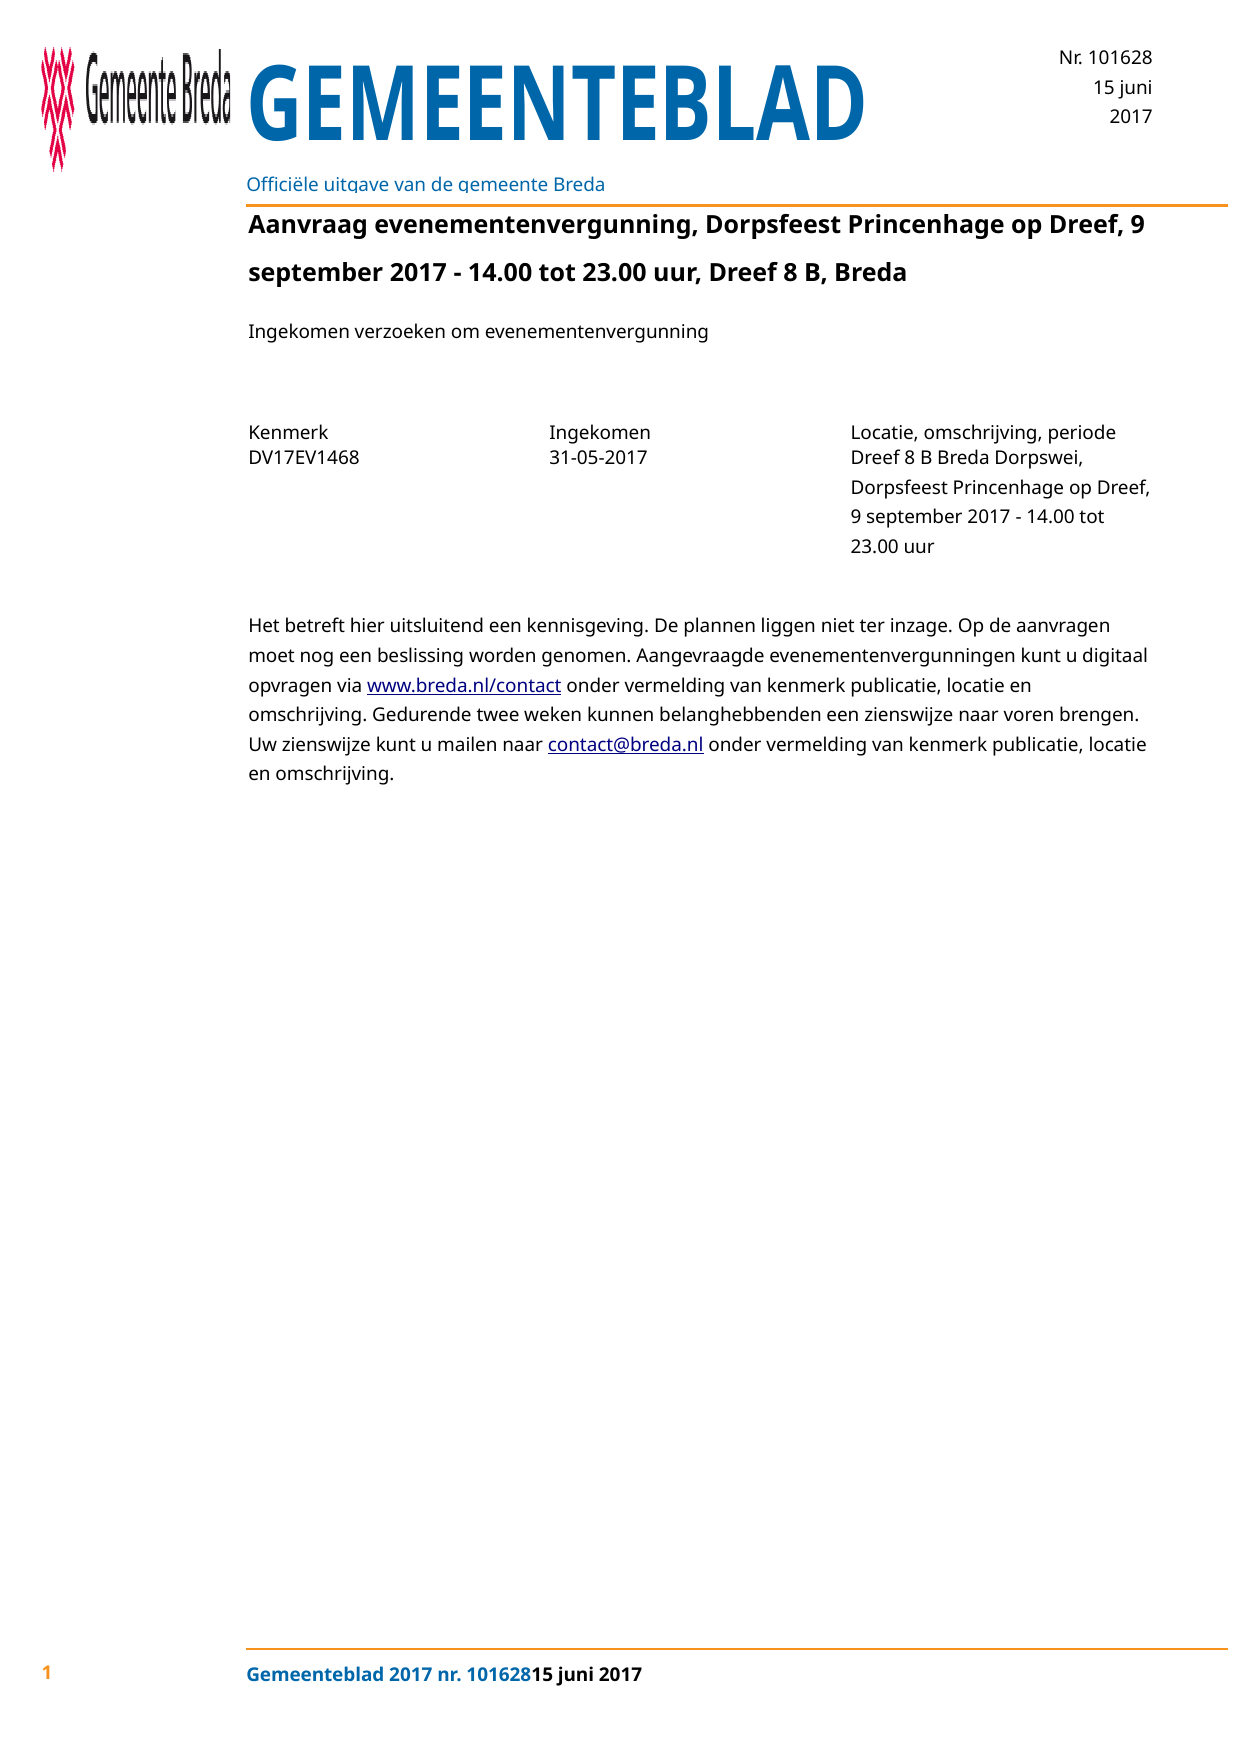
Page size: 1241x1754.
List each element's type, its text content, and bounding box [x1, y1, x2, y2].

picture [41, 47, 231, 172]
text Aanvraag evenementenvergunning, Dorpsfeest Princenhage op Dreef, 9 september 2017 - 14.00 tot 23.00 uur, Dreef 8 B, Breda [248, 207, 1152, 288]
table_cell DV17EV1468 [248, 445, 549, 559]
table_header Ingekomen [549, 419, 850, 444]
table_cell Dreef 8 B Breda Dorpswei, Dorpsfeest Princenhage op Dreef, 9 september 2017 - 14.00 tot 23.00 uur [850, 445, 1152, 559]
text Het betreft hier uitsluitend een kennisgeving. De plannen liggen niet ter inzage. Op de aanvragen moet nog een beslissing worden genomen. Aangevraagde evenementenvergunningen kunt u digitaal opvragen via www.breda.nl/contact onder vermelding van kenmerk publicatie, locatie en omschrijving. Gedurende twee weken kunnen belanghebbenden een zienswijze naar voren brengen. Uw zienswijze kunt u mailen naar contact@breda.nl onder vermelding van kenmerk publicatie, locatie en omschrijving. [248, 613, 1152, 786]
text Ingekomen verzoeken om evenementenvergunning [248, 318, 1152, 344]
table_header Locatie, omschrijving, periode [850, 419, 1152, 444]
table_header Kenmerk [248, 419, 549, 444]
table_cell 31-05-2017 [549, 445, 850, 559]
